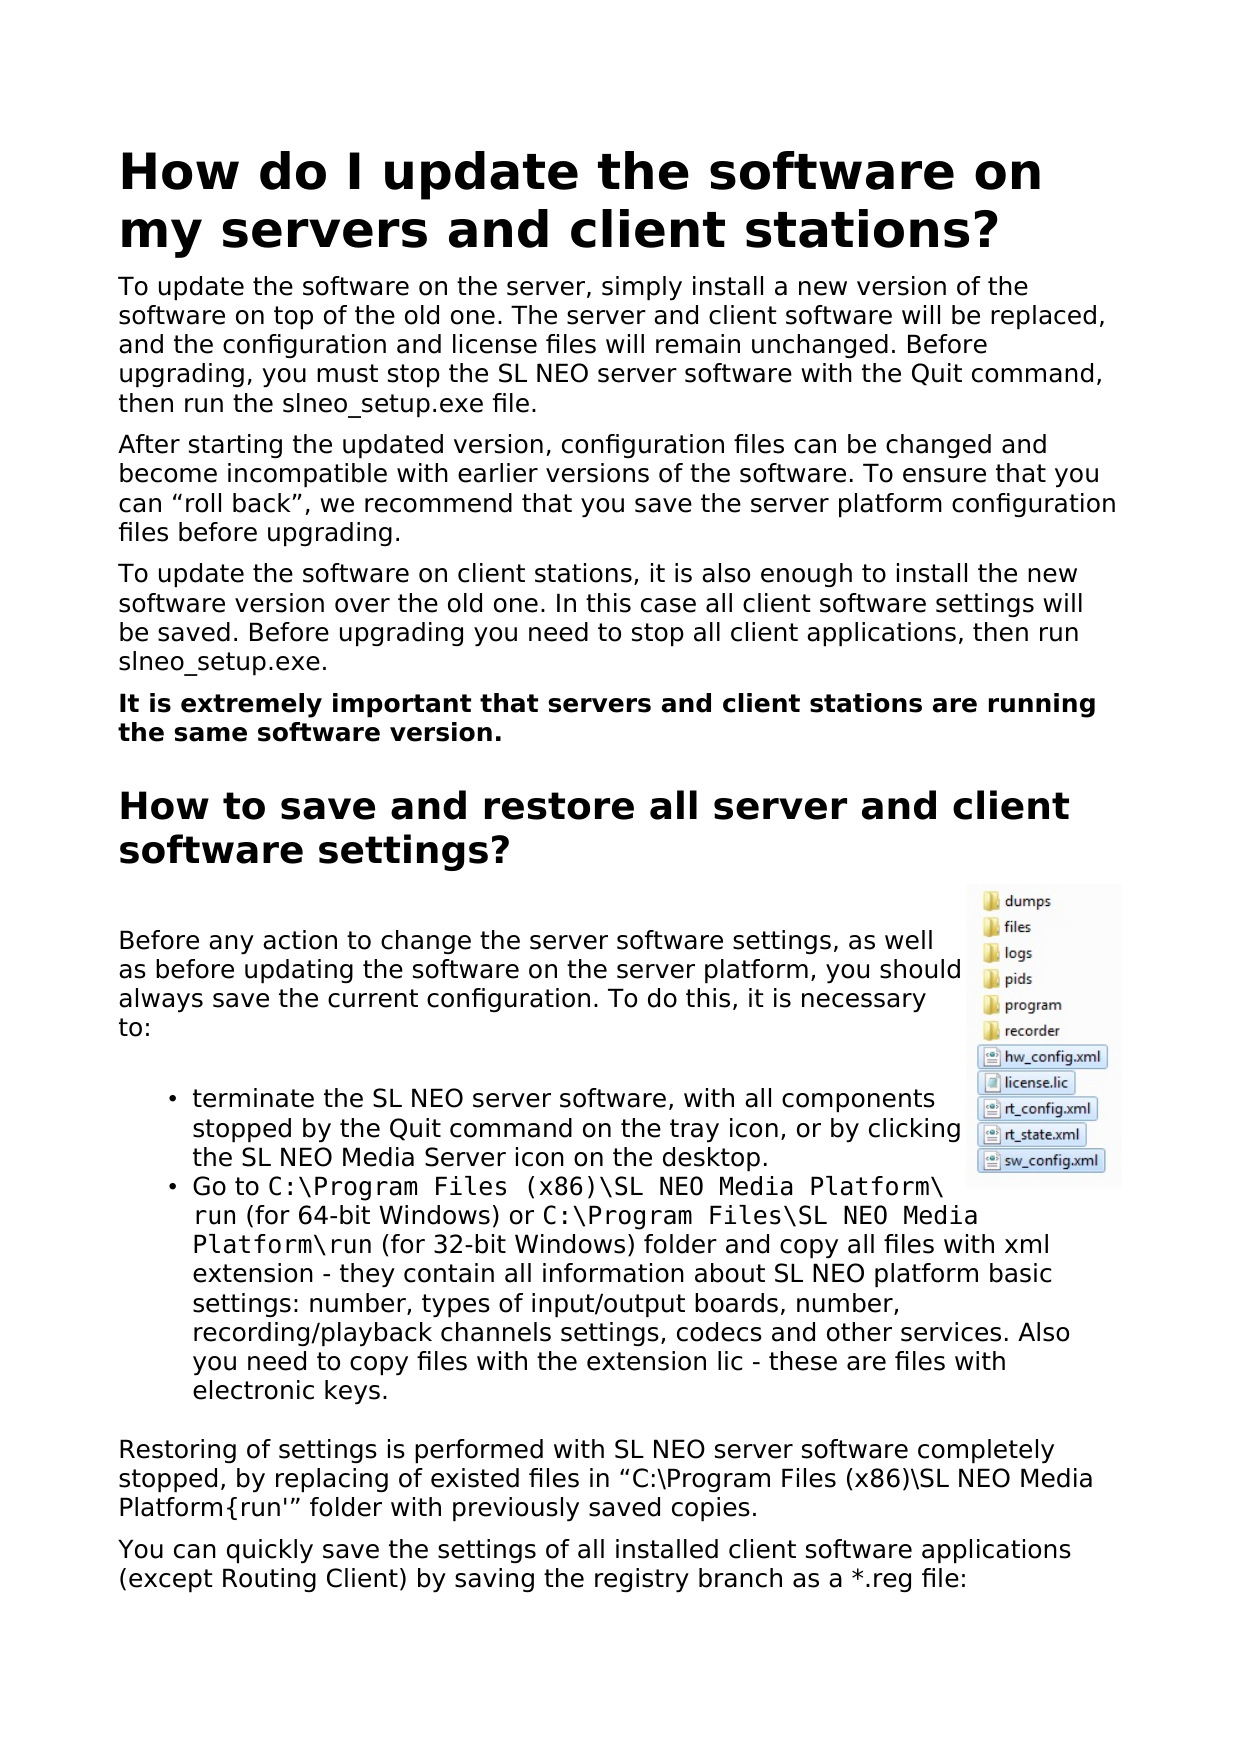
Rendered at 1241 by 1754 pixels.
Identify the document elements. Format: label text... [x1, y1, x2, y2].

text To update the software on the server, simply install a new version of the software on top of the old one. The server and client software will be replaced, and the configuration and license files will remain unchanged. Before upgrading, you must stop the SL NEO server software with the Quit command, then run the slneo_setup.exe file. [118, 272, 1122, 418]
text Before any action to change the server software settings, as well as before updating the software on the server platform, you should always save the current configuration. To do this, it is necessary to: [118, 926, 965, 1043]
text You can quickly save the settings of all installed client software applications (except Routing Client) by saving the registry branch as a *.reg file: [118, 1535, 1122, 1593]
text To update the software on client stations, it is also enough to install the new software version over the old one. In this case all client software settings will be saved. Before upgrading you need to stop all client applications, then run slneo_setup.exe. [118, 559, 1122, 676]
text After starting the updated version, configuration files can be changed and become incompatible with earlier versions of the software. To ensure that you can “roll back”, we recommend that you save the server platform configuration files before upgrading. [118, 430, 1122, 547]
text Restoring of settings is performed with SL NEO server software completely stopped, by replacing of existed files in “C:\Program Files (x86)\SL NEO Media Platform{run'” folder with previously saved copies. [118, 1435, 1122, 1522]
picture [965, 884, 1123, 1189]
subtitle How do I update the software on my servers and client stations? [118, 143, 1122, 259]
list terminate the SL NEO server software, with all components stopped by the Quit command on the tray icon, or by clicking the SL NEO Media Server icon on the desktop. [177, 1085, 965, 1172]
subtitle How to save and restore all server and client software settings? [118, 784, 1122, 872]
text It is extremely important that servers and client stations are running the same software version. [118, 689, 1122, 747]
list Go to C:\Program Files (x86)\SL NEO Media Platform\run (for 64-bit Windows) or C:\Program Files\SL NEO Media Platform\run (for 32-bit Windows) folder and copy all files with xml extension - they contain all information about SL NEO platform basic settings: number, types of input/output boards, number, recording/playback channels settings, codecs and other services. Also you need to copy files with the extension lic - these are files with electronic keys. [177, 1172, 1122, 1406]
